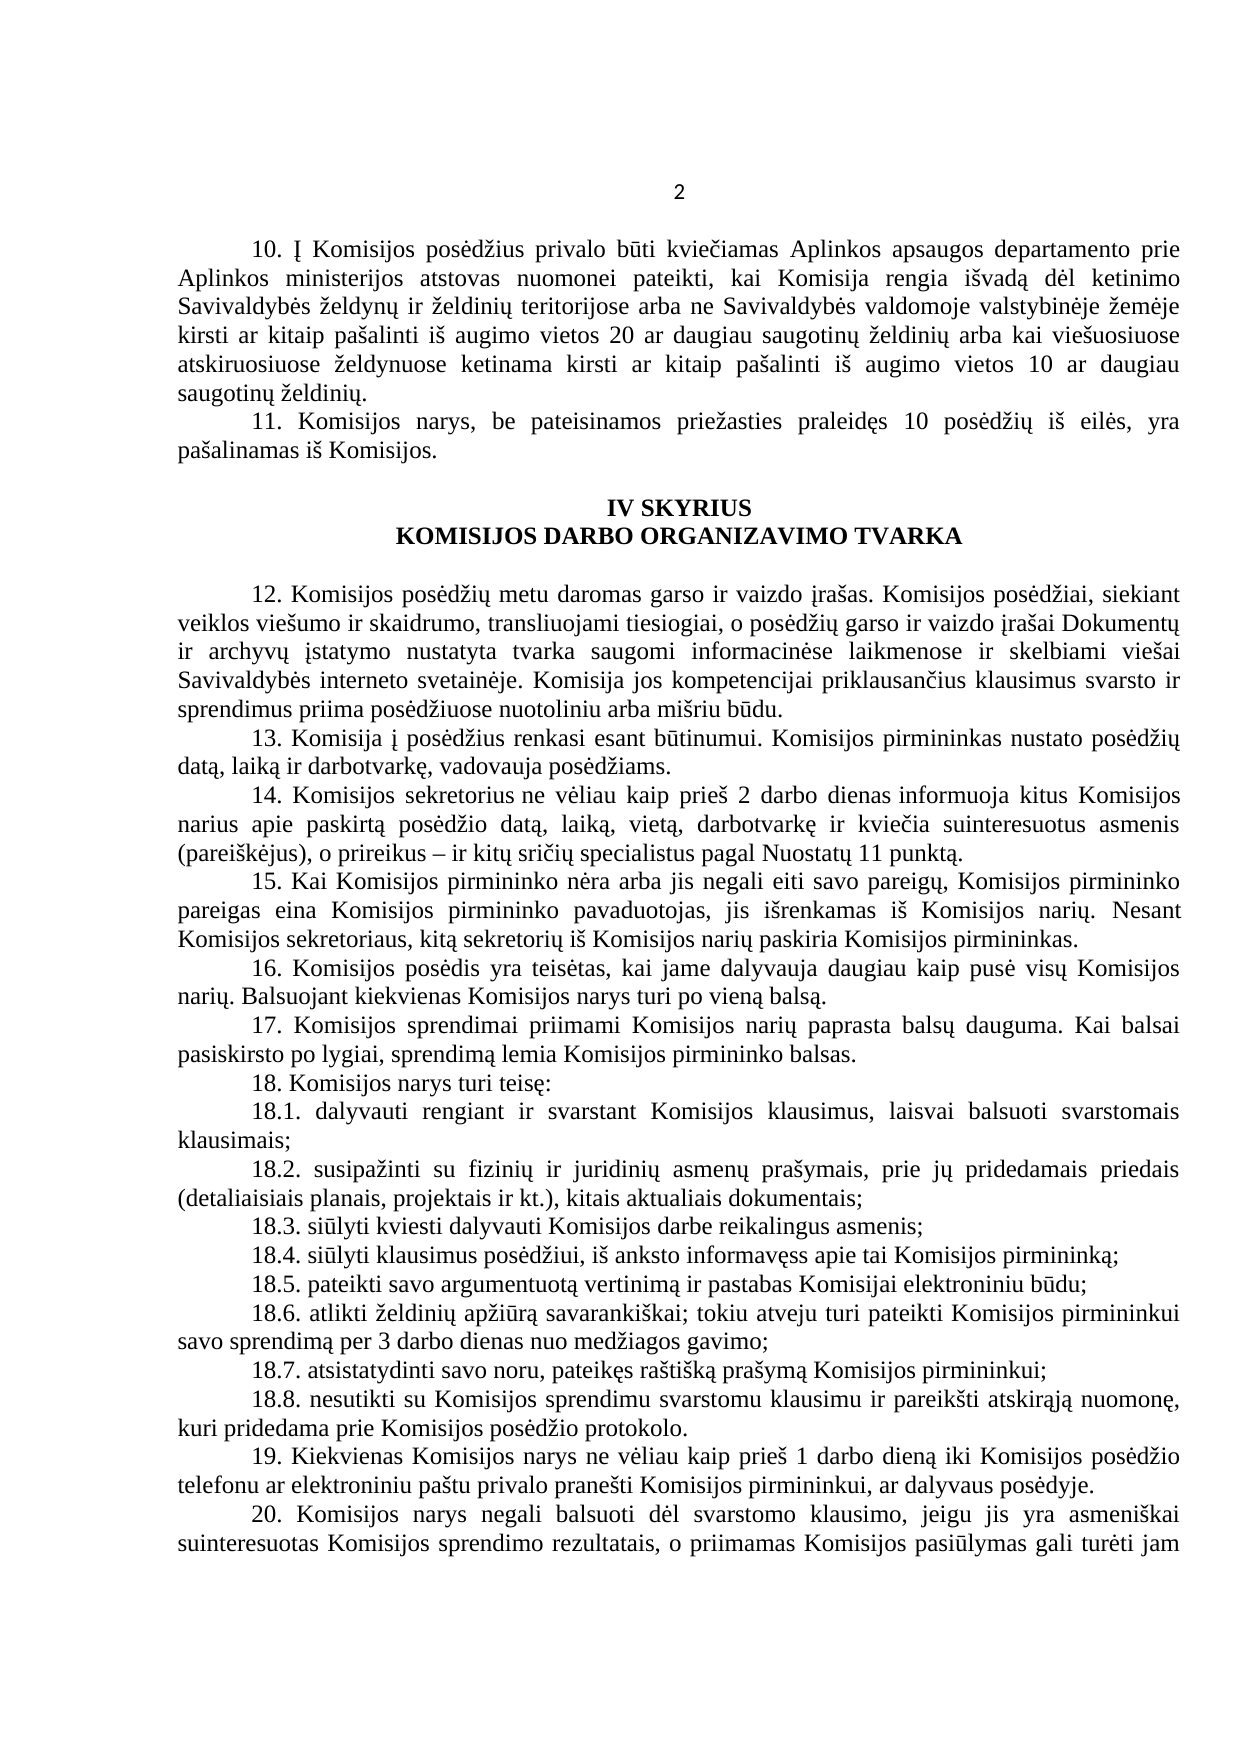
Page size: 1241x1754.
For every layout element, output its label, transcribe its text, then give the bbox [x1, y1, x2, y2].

text 11. Komisijos narys, be pateisinamos priežasties praleidęs 10 posėdžių iš eilės, yra pašalinamas iš Komisijos. [177, 406, 1181, 464]
text 20. Komisijos narys negali balsuoti dėl svarstomo klausimo, jeigu jis yra asmeniškai suinteresuotas Komisijos sprendimo rezultatais, o priimamas Komisijos pasiūlymas gali turėti jam [177, 1499, 1181, 1556]
text 18. Komisijos narys turi teisę: [177, 1068, 1181, 1096]
text 10. Į Komisijos posėdžius privalo būti kviečiamas Aplinkos apsaugos departamento prie Aplinkos ministerijos atstovas nuomonei pateikti, kai Komisija rengia išvadą dėl ketinimo Savivaldybės želdynų ir želdinių teritorijose arba ne Savivaldybės valdomoje valstybinėje žemėje kirsti ar kitaip pašalinti iš augimo vietos 20 ar daugiau saugotinų želdinių arba kai viešuosiuose atskiruosiuose želdynuose ketinama kirsti ar kitaip pašalinti iš augimo vietos 10 ar daugiau saugotinų želdinių. [177, 234, 1181, 406]
text 18.2. susipažinti su fizinių ir juridinių asmenų prašymais, prie jų pridedamais priedais (detaliaisiais planais, projektais ir kt.), kitais aktualiais dokumentais; [177, 1154, 1181, 1211]
text 19. Kiekvienas Komisijos narys ne vėliau kaip prieš 1 darbo dieną iki Komisijos posėdžio telefonu ar elektroniniu paštu privalo pranešti Komisijos pirmininkui, ar dalyvaus posėdyje. [177, 1441, 1181, 1499]
text KOMISIJOS DARBO ORGANIZAVIMO TVARKA [177, 521, 1181, 550]
text 17. Komisijos sprendimai priimami Komisijos narių paprasta balsų dauguma. Kai balsai pasiskirsto po lygiai, sprendimą lemia Komisijos pirmininko balsas. [177, 1010, 1181, 1068]
text 12. Komisijos posėdžių metu daromas garso ir vaizdo įrašas. Komisijos posėdžiai, siekiant veiklos viešumo ir skaidrumo, transliuojami tiesiogiai, o posėdžių garso ir vaizdo įrašai Dokumentų ir archyvų įstatymo nustatyta tvarka saugomi informacinėse laikmenose ir skelbiami viešai Savivaldybės interneto svetainėje. Komisija jos kompetencijai priklausančius klausimus svarsto ir sprendimus priima posėdžiuose nuotoliniu arba mišriu būdu. [177, 579, 1181, 723]
text 16. Komisijos posėdis yra teisėtas, kai jame dalyvauja daugiau kaip pusė visų Komisijos narių. Balsuojant kiekvienas Komisijos narys turi po vieną balsą. [177, 953, 1181, 1010]
text IV SKYRIUS [177, 493, 1181, 521]
text 18.6. atlikti želdinių apžiūrą savarankiškai; tokiu atveju turi pateikti Komisijos pirmininkui savo sprendimą per 3 darbo dienas nuo medžiagos gavimo; [177, 1298, 1181, 1355]
text 18.1. dalyvauti rengiant ir svarstant Komisijos klausimus, laisvai balsuoti svarstomais klausimais; [177, 1096, 1181, 1154]
text 18.3. siūlyti kviesti dalyvauti Komisijos darbe reikalingus asmenis; [177, 1211, 1181, 1240]
text 14. Komisijos sekretorius ne vėliau kaip prieš 2 darbo dienas informuoja kitus Komisijos narius apie paskirtą posėdžio datą, laiką, vietą, darbotvarkę ir kviečia suinteresuotus asmenis (pareiškėjus), o prireikus – ir kitų sričių specialistus pagal Nuostatų 11 punktą. [177, 780, 1181, 866]
text 13. Komisija į posėdžius renkasi esant būtinumui. Komisijos pirmininkas nustato posėdžių datą, laiką ir darbotvarkę, vadovauja posėdžiams. [177, 723, 1181, 780]
text 15. Kai Komisijos pirmininko nėra arba jis negali eiti savo pareigų, Komisijos pirmininko pareigas eina Komisijos pirmininko pavaduotojas, jis išrenkamas iš Komisijos narių. Nesant Komisijos sekretoriaus, kitą sekretorių iš Komisijos narių paskiria Komisijos pirmininkas. [177, 866, 1181, 953]
text 18.8. nesutikti su Komisijos sprendimu svarstomu klausimu ir pareikšti atskirąją nuomonę, kuri pridedama prie Komisijos posėdžio protokolo. [177, 1384, 1181, 1441]
text 18.7. atsistatydinti savo noru, pateikęs raštišką prašymą Komisijos pirmininkui; [177, 1355, 1181, 1384]
text 18.5. pateikti savo argumentuotą vertinimą ir pastabas Komisijai elektroniniu būdu; [177, 1269, 1181, 1298]
text 18.4. siūlyti klausimus posėdžiui, iš anksto informavęss apie tai Komisijos pirmininką; [177, 1240, 1181, 1269]
